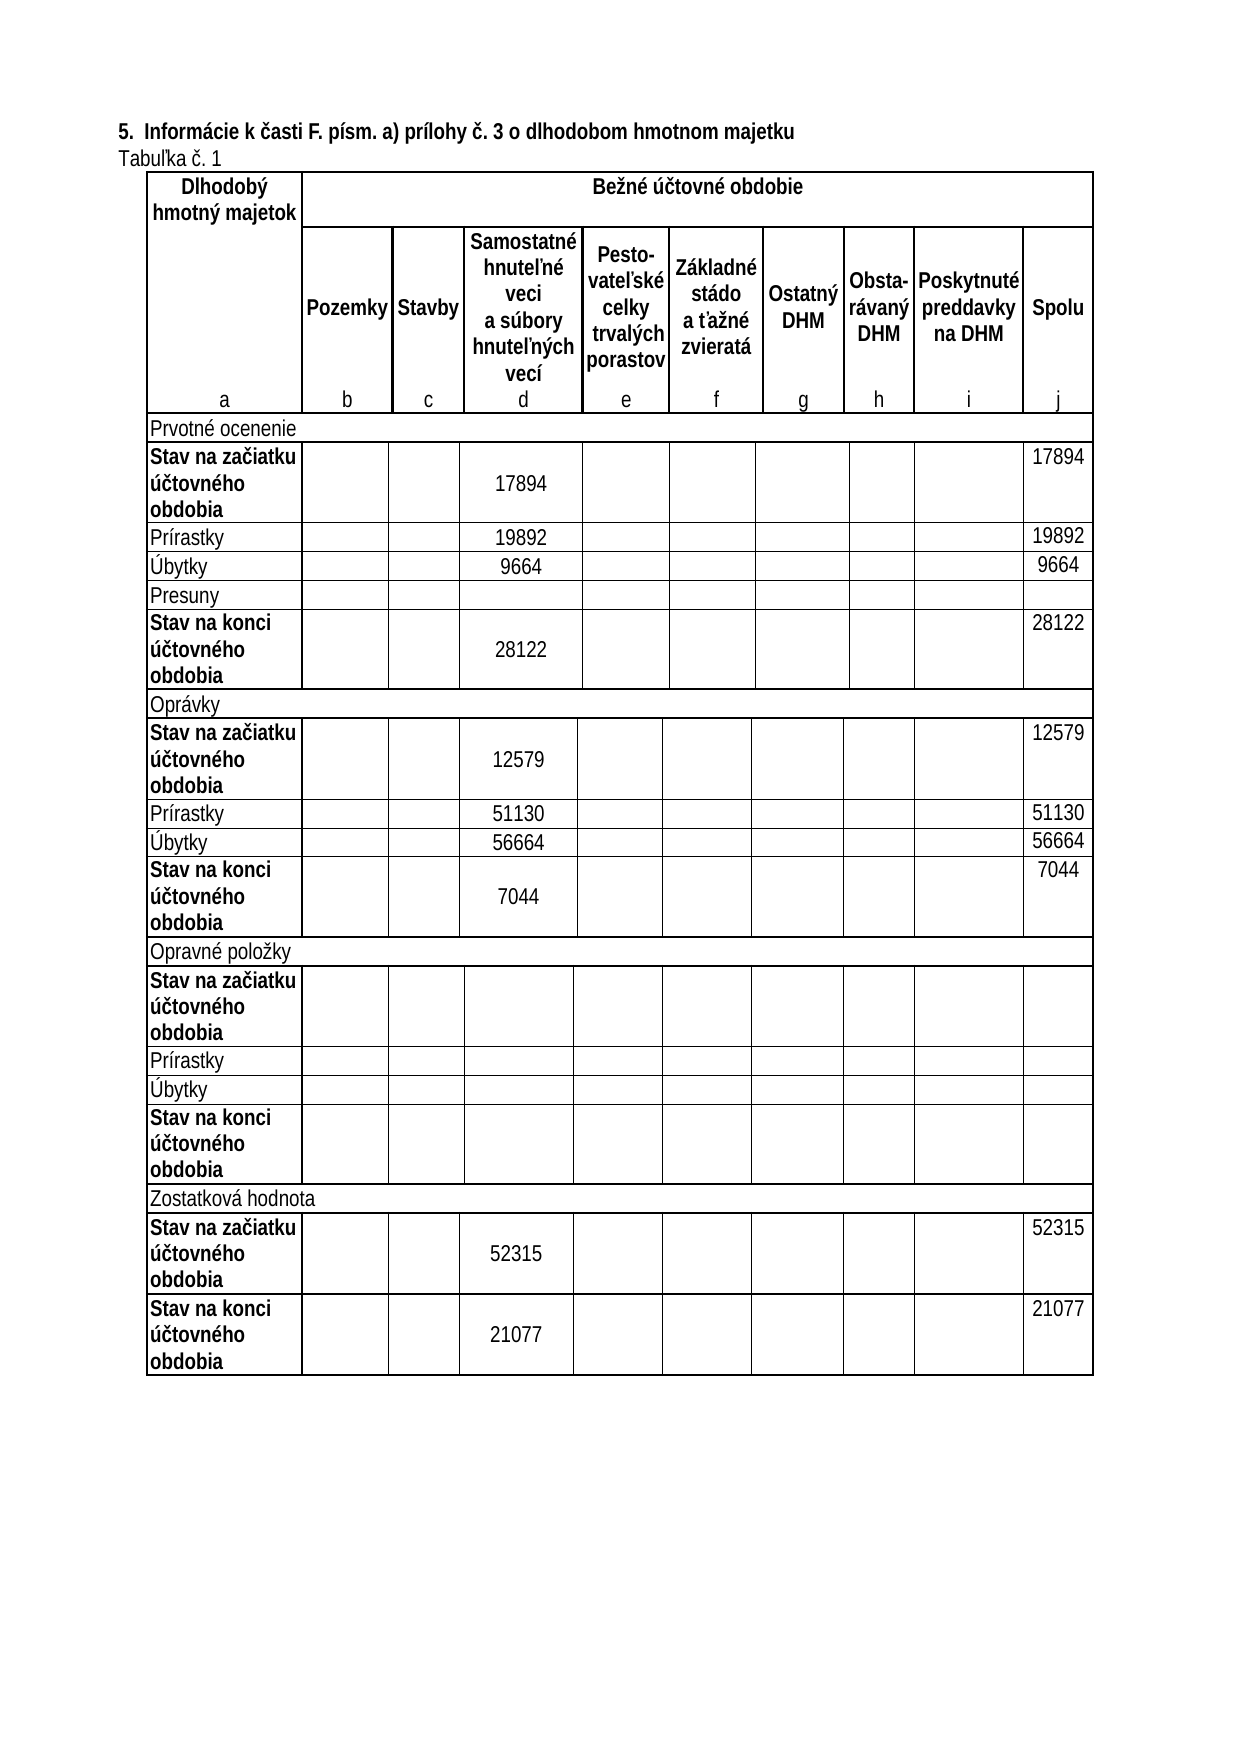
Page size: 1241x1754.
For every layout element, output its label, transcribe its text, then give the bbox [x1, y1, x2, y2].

table_cell [752, 800, 843, 827]
table_cell [844, 857, 914, 936]
table_cell [663, 1295, 751, 1374]
table_cell [915, 967, 1023, 1046]
table_cell 28122 [460, 610, 582, 688]
table_cell [389, 581, 459, 609]
table_cell [844, 967, 914, 1046]
table_cell [389, 610, 459, 688]
table_cell [389, 1076, 464, 1103]
table_cell [1024, 581, 1092, 609]
table_cell [663, 800, 751, 827]
table_header Bežné účtovné obdobie [303, 173, 1092, 226]
table_cell [752, 967, 843, 1046]
table_cell [915, 523, 1023, 551]
table_cell Stav na konci účtovného obdobia [148, 857, 301, 936]
table_cell [844, 800, 914, 827]
table_cell Samostatné hnuteľné veci a súbory hnuteľných vecí [465, 228, 581, 386]
table_cell 21077 [460, 1295, 573, 1374]
table_cell Ostatný DHM [764, 228, 843, 386]
table_cell [389, 800, 459, 827]
table_cell [915, 800, 1023, 827]
table_cell [670, 552, 755, 580]
table_cell a [148, 386, 301, 412]
table_cell [389, 523, 459, 551]
table_cell [389, 1214, 459, 1293]
table_cell 9664 [460, 552, 582, 580]
table_cell [850, 610, 914, 688]
table_cell [752, 857, 843, 936]
text 5. Informácie k časti F. písm. a) prílohy č. 3 o dlhodobom hmotnom majetku [118, 118, 1122, 144]
table_cell Poskytnuté preddavky na DHM [915, 228, 1022, 386]
table_cell [465, 967, 573, 1046]
table_cell [574, 1214, 662, 1293]
table_cell [389, 967, 464, 1046]
table_cell Oprávky [148, 690, 1092, 717]
table_cell [303, 967, 388, 1046]
table_cell 28122 [1024, 610, 1092, 688]
table_cell j [1024, 386, 1092, 412]
table_cell Stav na konci účtovného obdobia [148, 610, 301, 688]
table_cell 12579 [460, 719, 577, 798]
table_cell Stav na konci účtovného obdobia [148, 1295, 301, 1374]
table_cell [850, 581, 914, 609]
table_cell Prvotné ocenenie [148, 414, 1092, 441]
table_cell Úbytky [148, 1076, 301, 1103]
table_cell [663, 967, 751, 1046]
table_cell e [584, 386, 668, 412]
table_cell Stav na začiatku účtovného obdobia [148, 719, 301, 798]
table_cell 12579 [1024, 719, 1092, 798]
table_cell [574, 967, 662, 1046]
table_cell [578, 719, 662, 798]
table_cell [303, 857, 388, 936]
table_cell [303, 610, 388, 688]
table_cell [915, 581, 1023, 609]
table_cell [583, 552, 669, 580]
table_cell [915, 719, 1023, 798]
table_cell [756, 552, 849, 580]
table_cell [1024, 1047, 1092, 1074]
table_cell [465, 1105, 573, 1183]
table_cell [578, 829, 662, 856]
table_cell Presuny [148, 581, 301, 609]
table_cell [752, 829, 843, 856]
table_cell [389, 552, 459, 580]
table_cell Pozemky [303, 228, 391, 386]
table_cell Úbytky [148, 552, 301, 580]
table_cell [663, 1214, 751, 1293]
table_cell 19892 [460, 523, 582, 551]
table_cell 7044 [1024, 857, 1092, 936]
table_cell [303, 1076, 388, 1103]
table_cell 52315 [460, 1214, 573, 1293]
table_cell [148, 226, 301, 386]
table_cell [752, 1214, 843, 1293]
table_cell 21077 [1024, 1295, 1092, 1374]
table_cell [915, 1214, 1023, 1293]
table_cell [915, 610, 1023, 688]
table_cell [844, 719, 914, 798]
table_cell Stav na konci účtovného obdobia [148, 1105, 301, 1183]
table_cell [844, 829, 914, 856]
table_cell [460, 581, 582, 609]
table_cell Prírastky [148, 523, 301, 551]
table_cell [756, 443, 849, 522]
table_cell [663, 857, 751, 936]
table_cell [389, 1295, 459, 1374]
table_cell [844, 1047, 914, 1074]
table_cell [756, 523, 849, 551]
table_cell [303, 719, 388, 798]
table_cell [752, 1105, 843, 1183]
table_cell c [394, 386, 463, 412]
table_cell [583, 610, 669, 688]
table_cell [756, 581, 849, 609]
table_cell [303, 443, 388, 522]
table_header Dlhodobý hmotný majetok [148, 173, 301, 226]
table_cell 17894 [460, 443, 582, 522]
table_cell [1024, 1105, 1092, 1183]
table_cell Prírastky [148, 800, 301, 827]
table_cell 7044 [460, 857, 577, 936]
table_cell [583, 443, 669, 522]
table_cell Pesto-vateľské celky trvalých porastov [584, 228, 668, 386]
table_cell [850, 443, 914, 522]
table_cell [752, 1047, 843, 1074]
table_cell Zostatková hodnota [148, 1185, 1092, 1212]
table_cell [915, 1047, 1023, 1074]
table_cell [752, 1076, 843, 1103]
table_cell [389, 857, 459, 936]
table_cell h [845, 386, 913, 412]
table_cell [303, 552, 388, 580]
table_cell Stav na začiatku účtovného obdobia [148, 443, 301, 522]
table_cell [389, 1047, 464, 1074]
table_cell 52315 [1024, 1214, 1092, 1293]
table_cell f [670, 386, 762, 412]
table_cell [303, 1214, 388, 1293]
table_cell [752, 1295, 843, 1374]
table_cell [465, 1047, 573, 1074]
table_cell [389, 1105, 464, 1183]
table_cell [578, 857, 662, 936]
table_cell [663, 1105, 751, 1183]
table_cell [850, 523, 914, 551]
table_cell [756, 610, 849, 688]
table_cell [844, 1076, 914, 1103]
table_cell Úbytky [148, 829, 301, 856]
table_cell 56664 [460, 829, 577, 856]
table_cell [670, 523, 755, 551]
table_cell Prírastky [148, 1047, 301, 1074]
table_cell [578, 800, 662, 827]
table_cell [663, 1047, 751, 1074]
table_cell [583, 523, 669, 551]
table_cell [303, 523, 388, 551]
table_cell [844, 1214, 914, 1293]
table_cell [303, 800, 388, 827]
table_cell [303, 1295, 388, 1374]
table_cell Základné stádo a ťažné zvieratá [670, 228, 762, 386]
table_cell [915, 443, 1023, 522]
table_cell [663, 719, 751, 798]
table_cell d [465, 386, 581, 412]
table_cell [465, 1076, 573, 1103]
table_cell i [915, 386, 1022, 412]
table_cell b [303, 386, 391, 412]
table_cell [389, 443, 459, 522]
table_cell 17894 [1024, 443, 1092, 522]
table_cell 51130 [460, 800, 577, 827]
table_cell [670, 610, 755, 688]
table_cell [574, 1076, 662, 1103]
table_cell [303, 1047, 388, 1074]
table_cell Stav na začiatku účtovného obdobia [148, 967, 301, 1046]
table_cell Stavby [394, 228, 463, 386]
table_cell [915, 1295, 1023, 1374]
table_cell [303, 829, 388, 856]
table_cell Stav na začiatku účtovného obdobia [148, 1214, 301, 1293]
table_cell 19892 [1024, 523, 1092, 551]
table_cell [583, 581, 669, 609]
table_cell [844, 1295, 914, 1374]
table_cell [915, 1076, 1023, 1103]
table_cell [663, 829, 751, 856]
table_cell [574, 1295, 662, 1374]
table_cell 51130 [1024, 800, 1092, 827]
table_cell Obsta-rávaný DHM [845, 228, 913, 386]
table_cell [1024, 967, 1092, 1046]
table_cell [303, 581, 388, 609]
table_cell g [764, 386, 843, 412]
table_cell [915, 857, 1023, 936]
table_cell Opravné položky [148, 938, 1092, 964]
table_cell [670, 581, 755, 609]
table_cell [752, 719, 843, 798]
table_cell 9664 [1024, 552, 1092, 580]
table_cell [574, 1047, 662, 1074]
table_cell 56664 [1024, 829, 1092, 856]
table_cell [574, 1105, 662, 1183]
table_cell [915, 1105, 1023, 1183]
table_cell [1024, 1076, 1092, 1103]
table_cell [389, 829, 459, 856]
table_cell Spolu [1024, 228, 1092, 386]
text Tabuľka č. 1 [118, 144, 1122, 171]
table_cell [844, 1105, 914, 1183]
table_cell [303, 1105, 388, 1183]
table_cell [850, 552, 914, 580]
table_cell [663, 1076, 751, 1103]
table_cell [915, 829, 1023, 856]
table_cell [670, 443, 755, 522]
table_cell [915, 552, 1023, 580]
table_cell [389, 719, 459, 798]
